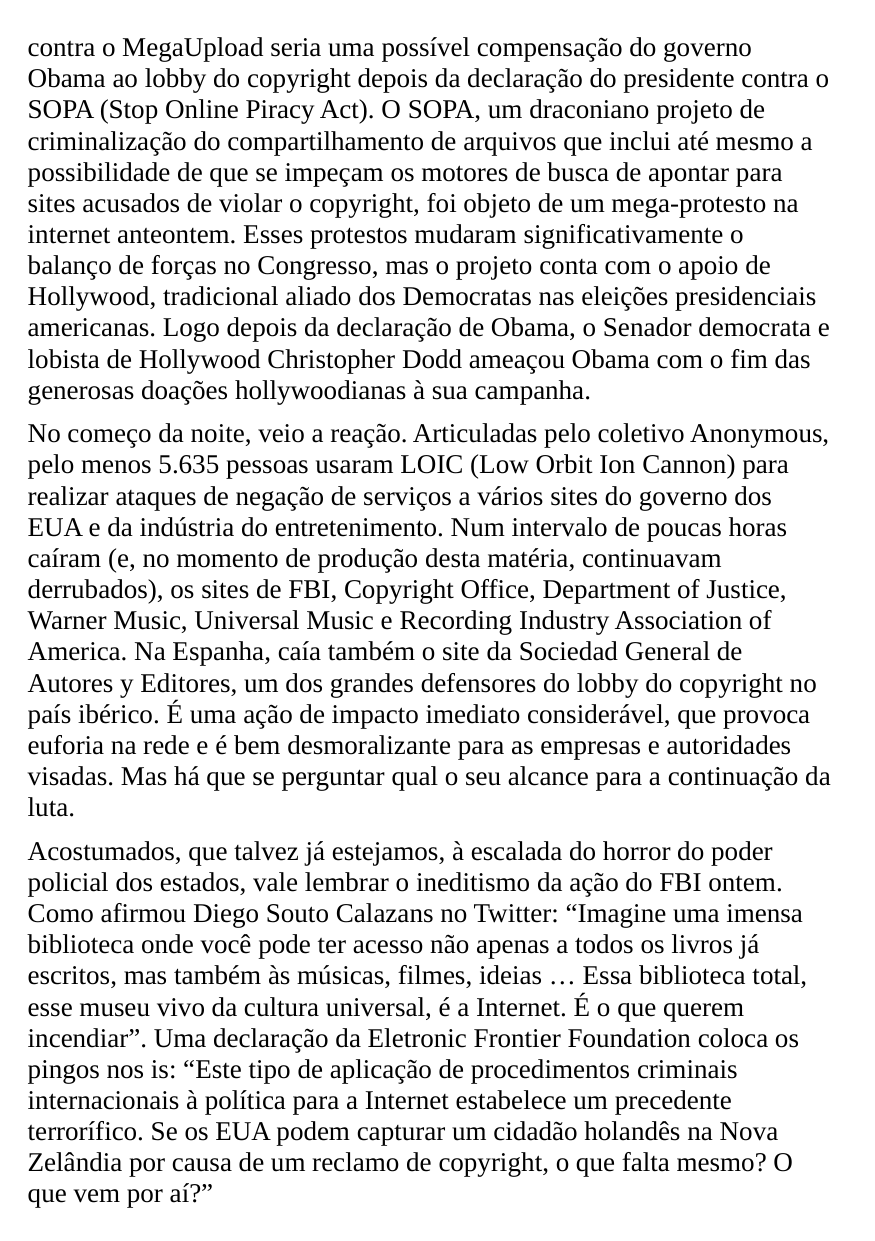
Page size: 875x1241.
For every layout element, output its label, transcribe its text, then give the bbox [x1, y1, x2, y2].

text No começo da noite, veio a reação. Articuladas pelo coletivo Anonymous, pelo menos 5.635 pessoas usaram LOIC (Low Orbit Ion Cannon) para realizar ataques de negação de serviços a vários sites do governo dos EUA e da indústria do entretenimento. Num intervalo de poucas horas caíram (e, no momento de produção desta matéria, continuavam derrubados), os sites de FBI, Copyright Office, Department of Justice, Warner Music, Universal Music e Recording Industry Association of America. Na Espanha, caía também o site da Sociedad General de Autores y Editores, um dos grandes defensores do lobby do copyright no país ibérico. É uma ação de impacto imediato considerável, que provoca euforia na rede e é bem desmoralizante para as empresas e autoridades visadas. Mas há que se perguntar qual o seu alcance para a continuação da luta. [27, 417, 832, 822]
text contra o MegaUpload seria uma possível compensação do governo Obama ao lobby do copyright depois da declaração do presidente contra o SOPA (Stop Online Piracy Act). O SOPA, um draconiano projeto de criminalização do compartilhamento de arquivos que inclui até mesmo a possibilidade de que se impeçam os motores de busca de apontar para sites acusados de violar o copyright, foi objeto de um mega-protesto na internet anteontem. Esses protestos mudaram significativamente o balanço de forças no Congresso, mas o projeto conta com o apoio de Hollywood, tradicional aliado dos Democratas nas eleições presidenciais americanas. Logo depois da declaração de Obama, o Senador democrata e lobista de Hollywood Christopher Dodd ameaçou Obama com o fim das generosas doações hollywoodianas à sua campanha. [27, 31, 832, 405]
text Acostumados, que talvez já estejamos, à escalada do horror do poder policial dos estados, vale lembrar o ineditismo da ação do FBI ontem. Como afirmou Diego Souto Calazans no Twitter: “Imagine uma imensa biblioteca onde você pode ter acesso não apenas a todos os livros já escritos, mas também às músicas, filmes, ideias … Essa biblioteca total, esse museu vivo da cultura universal, é a Internet. É o que querem incendiar”. Uma declaração da Eletronic Frontier Foundation coloca os pingos nos is: “Este tipo de aplicação de procedimentos criminais internacionais à política para a Internet estabelece um precedente terrorífico. Se os EUA podem capturar um cidadão holandês na Nova Zelândia por causa de um reclamo de copyright, o que falta mesmo? O que vem por aí?” [27, 835, 832, 1209]
